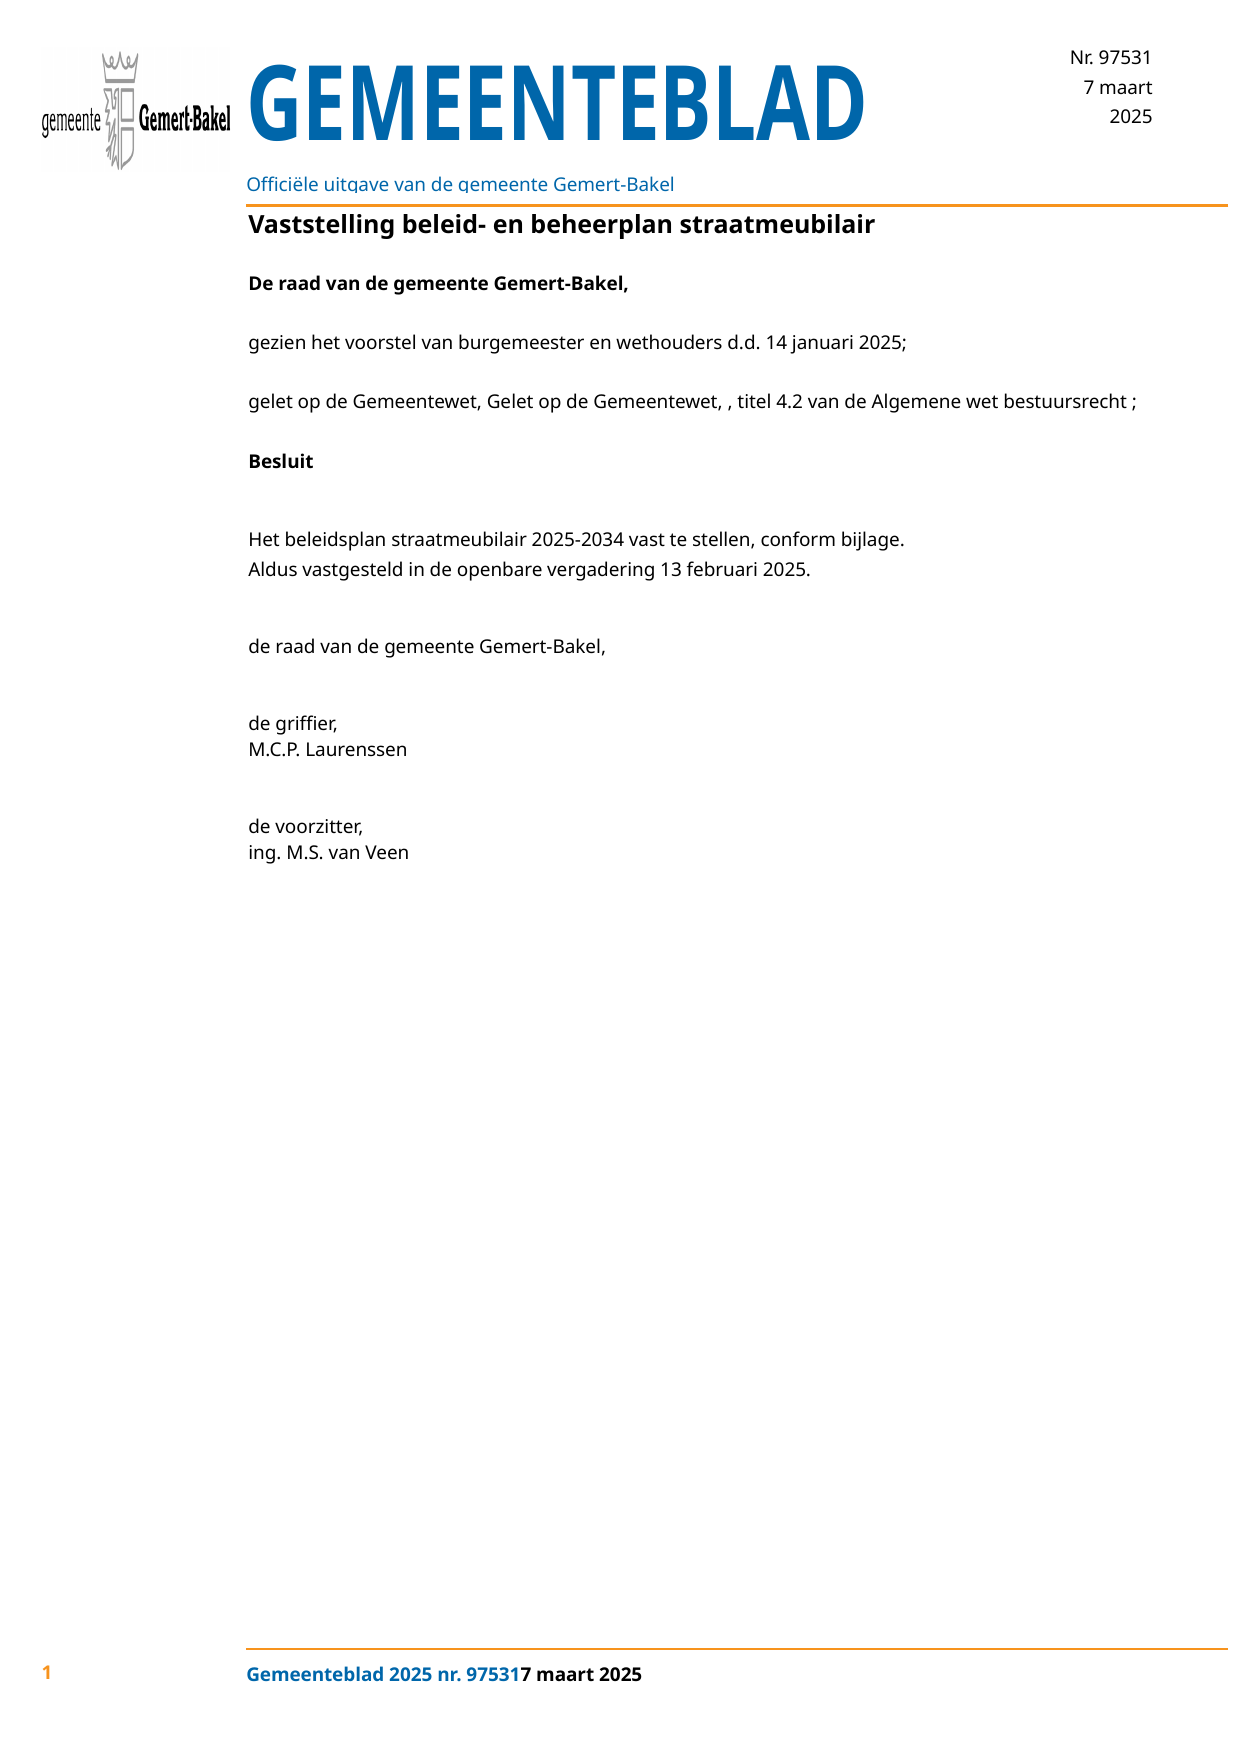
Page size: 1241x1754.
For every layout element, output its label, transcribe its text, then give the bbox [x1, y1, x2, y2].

text Het beleidsplan straatmeubilair 2025-2034 vast te stellen, conform bijlage. [248, 527, 1152, 552]
text de griffier, [248, 711, 1152, 736]
text gezien het voorstel van burgemeester en wethouders d.d. 14 januari 2025; [248, 329, 1152, 355]
text Besluit [248, 448, 1152, 473]
text ing. M.S. van Veen [248, 839, 1152, 865]
text M.C.P. Laurenssen [248, 736, 1152, 762]
text gelet op de Gemeentewet, Gelet op de Gemeentewet, , titel 4.2 van de Algemene wet bestuursrecht ; [248, 389, 1152, 414]
text De raad van de gemeente Gemert-Bakel, [248, 270, 1152, 296]
text Vaststelling beleid- en beheerplan straatmeubilair [248, 207, 1152, 241]
text de raad van de gemeente Gemert-Bakel, [248, 633, 1152, 659]
text de voorzitter, [248, 813, 1152, 839]
picture [41, 47, 231, 172]
text Aldus vastgesteld in de openbare vergadering 13 februari 2025. [248, 556, 1152, 582]
